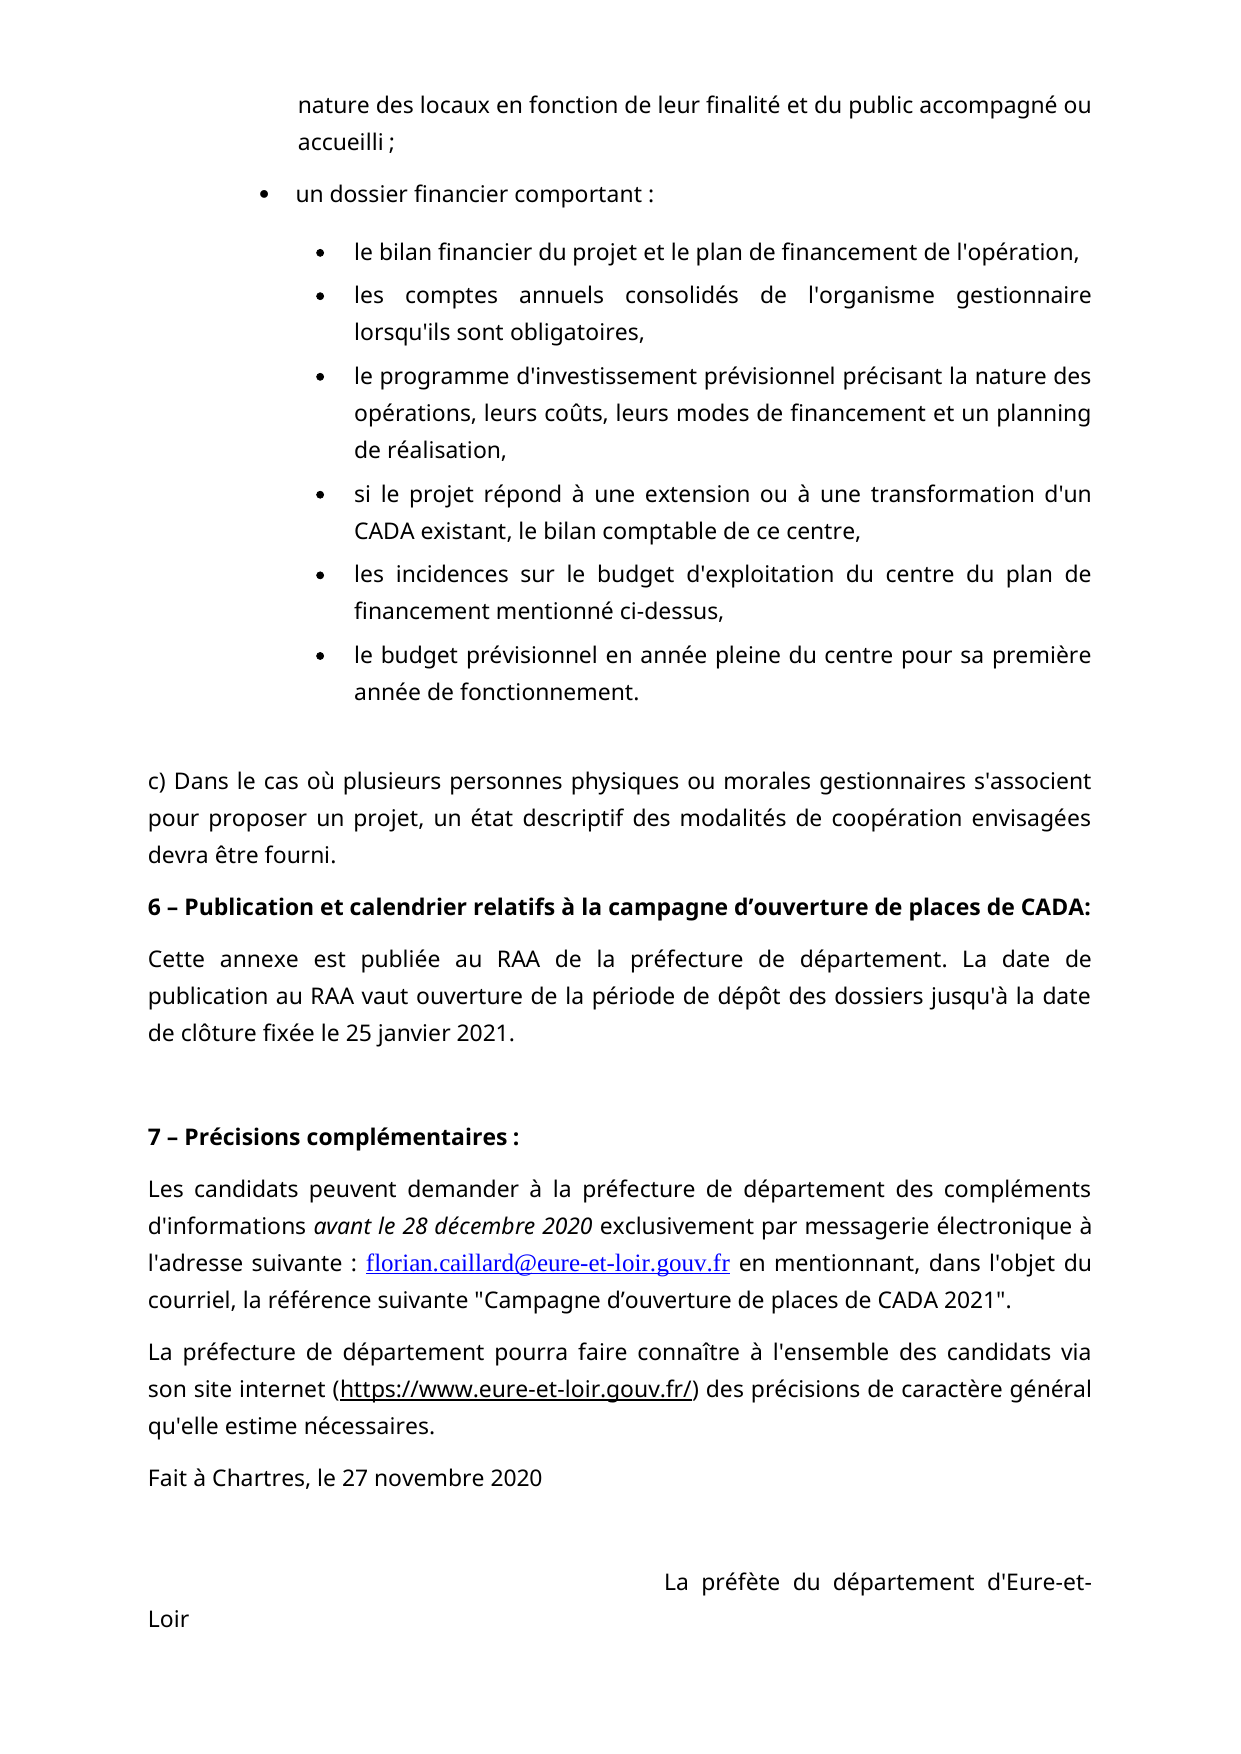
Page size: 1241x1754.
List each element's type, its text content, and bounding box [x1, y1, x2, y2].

text La préfète du département d'Eure-et-Loir [148, 1566, 1092, 1634]
list nature des locaux en fonction de leur finalité et du public accompagné ou accueilli ; [260, 89, 1092, 157]
list le programme d'investissement prévisionnel précisant la nature des opérations, leurs coûts, leurs modes de financement et un planning de réalisation, [316, 360, 1092, 465]
list un dossier financier comportant : [260, 178, 1092, 209]
list si le projet répond à une extension ou à une transformation d'un CADA existant, le bilan comptable de ce centre, [316, 477, 1092, 546]
subtitle 6 – Publication et calendrier relatifs à la campagne d’ouverture de places de CADA: [148, 891, 1092, 922]
text Fait à Chartres, le 27 novembre 2020 [148, 1462, 1092, 1493]
list le budget prévisionnel en année pleine du centre pour sa première année de fonctionnement. [316, 639, 1092, 707]
text La préfecture de département pourra faire connaître à l'ensemble des candidats via son site internet (https://www.eure-et-loir.gouv.fr/) des précisions de caractère général qu'elle estime nécessaires. [148, 1336, 1092, 1441]
text Cette annexe est publiée au RAA de la préfecture de département. La date de publication au RAA vaut ouverture de la période de dépôt des dossiers jusqu'à la date de clôture fixée le 25 janvier 2021. [148, 943, 1092, 1048]
list les comptes annuels consolidés de l'organisme gestionnaire lorsqu'ils sont obligatoires, [316, 279, 1092, 347]
list le bilan financier du projet et le plan de financement de l'opération, [316, 236, 1092, 267]
subtitle 7 – Précisions complémentaires : [148, 1121, 1092, 1152]
text Les candidats peuvent demander à la préfecture de département des compléments d'informations avant le 28 décembre 2020 exclusivement par messagerie électronique à l'adresse suivante : florian.caillard@eure-et-loir.gouv.fr en mentionnant, dans l'objet du courriel, la référence suivante "Campagne d’ouverture de places de CADA 2021". [148, 1172, 1092, 1315]
list les incidences sur le budget d'exploitation du centre du plan de financement mentionné ci-dessus, [316, 558, 1092, 626]
text c) Dans le cas où plusieurs personnes physiques ou morales gestionnaires s'associent pour proposer un projet, un état descriptif des modalités de coopération envisagées devra être fourni. [148, 765, 1092, 870]
